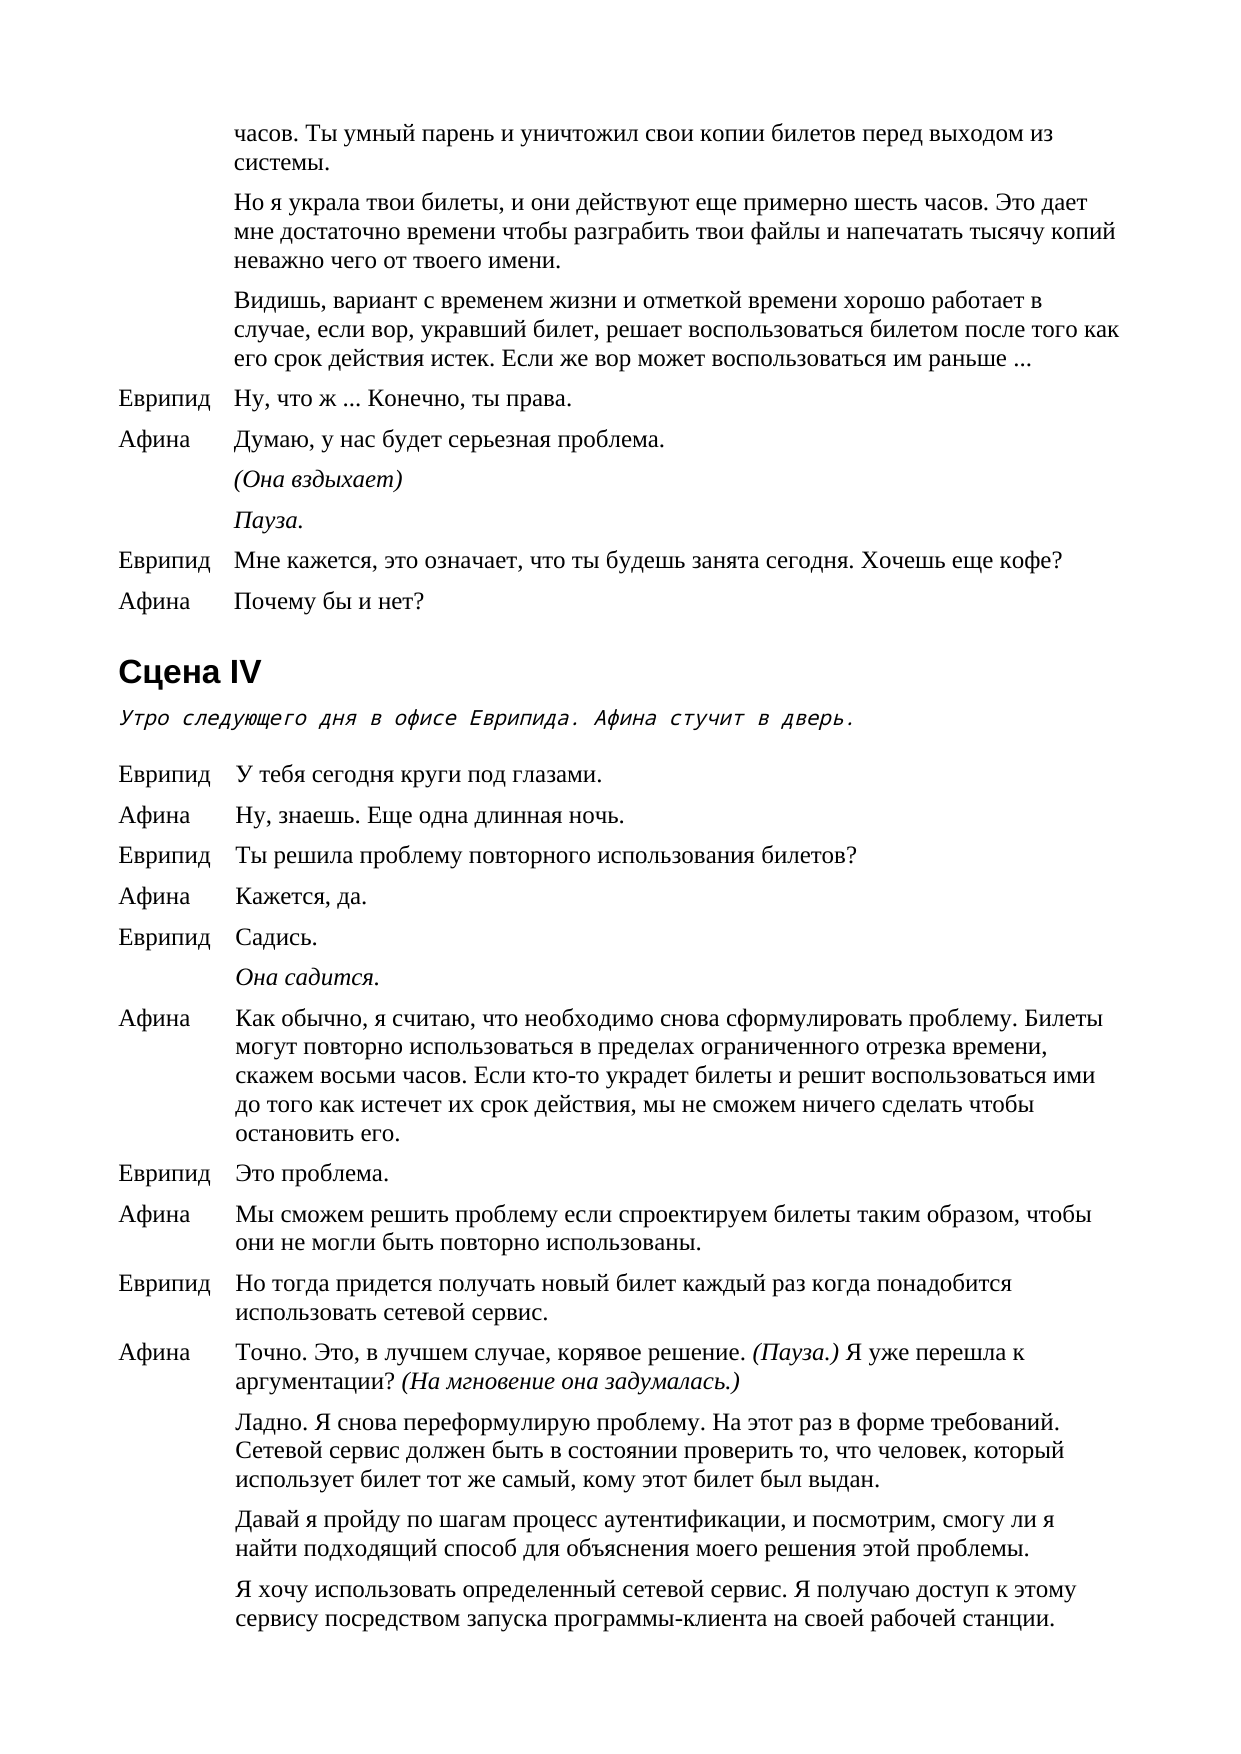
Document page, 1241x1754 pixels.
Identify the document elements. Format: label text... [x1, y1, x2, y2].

table_cell Она садится. [235, 962, 1123, 1003]
table_cell часов. Ты умный парень и уничтожил свои копии билетов перед выходом из системы. Но я украла твои билеты, и они действуют еще примерно шесть часов. Это дает мне достаточно времени чтобы разграбить твои файлы и напечатать тысячу копий неважно чего от твоего имени. Видишь, вариант с временем жизни и отметкой времени хорошо работает в случае, если вор, укравший билет, решает воспользоваться билетом после того как его срок действия истек. Если же вор может воспользоваться им раньше ... [234, 118, 1123, 383]
table_cell Афина [118, 881, 235, 922]
table_cell Еврипид [118, 1268, 235, 1337]
table_cell Еврипид [118, 384, 234, 424]
table_cell Афина [118, 424, 234, 464]
table_cell (Она вздыхает) [234, 465, 1123, 505]
table_cell [118, 465, 234, 505]
text Утро следующего дня в офисе Еврипида. Афина стучит в дверь. [118, 703, 1122, 731]
table_cell Точно. Это, в лучшем случае, корявое решение. (Пауза.) Я уже перешла к аргументации? (На мгновение она задумалась.) Ладно. Я снова переформулирую проблему. На этот раз в форме требований. Сетевой сервис должен быть в состоянии проверить то, что человек, который использует билет тот же самый, кому этот билет был выдан. Давай я пройду по шагам процесс аутентификации, и посмотрим, смогу ли я найти подходящий способ для объяснения моего решения этой проблемы. Я хочу использовать определенный сетевой сервис. Я получаю доступ к этому сервису посредством запуска программы-клиента на своей рабочей станции. [235, 1337, 1123, 1631]
table_cell Ну, знаешь. Еще одна длинная ночь. [235, 800, 1123, 841]
table_cell Ну, что ж ... Конечно, ты права. [234, 384, 1123, 424]
table_cell Еврипид [118, 841, 235, 881]
table_cell Афина [118, 1199, 235, 1268]
table_cell Афина [118, 1337, 235, 1631]
table_cell Пауза. [234, 505, 1123, 546]
table_cell Еврипид [118, 922, 235, 962]
table_cell Еврипид [118, 546, 234, 586]
table_cell Ты решила проблему повторного использования билетов? [235, 841, 1123, 881]
table_header У тебя сегодня круги под глазами. [235, 760, 1123, 800]
table_cell Мне кажется, это означает, что ты будешь занята сегодня. Хочешь еще кофе? [234, 546, 1123, 586]
table_cell Еврипид [118, 1158, 235, 1199]
table_cell Как обычно, я считаю, что необходимо снова сформулировать проблему. Билеты могут повторно использоваться в пределах ограниченного отрезка времени, скажем восьми часов. Если кто-то украдет билеты и решит воспользоваться ими до того как истечет их срок действия, мы не сможем ничего сделать чтобы остановить его. [235, 1003, 1123, 1158]
table_cell Садись. [235, 922, 1123, 962]
table_cell Афина [118, 1003, 235, 1158]
table_cell Думаю, у нас будет серьезная проблема. [234, 424, 1123, 464]
table_cell Почему бы и нет? [234, 586, 1123, 627]
table_header Еврипид [118, 760, 235, 800]
subtitle Сцена IV [118, 652, 1122, 690]
table_cell Афина [118, 800, 235, 841]
table_cell Афина [118, 586, 234, 627]
table_cell Это проблема. [235, 1158, 1123, 1199]
table_cell [118, 505, 234, 546]
table_cell Но тогда придется получать новый билет каждый раз когда понадобится использовать сетевой сервис. [235, 1268, 1123, 1337]
table_cell Мы сможем решить проблему если спроектируем билеты таким образом, чтобы они не могли быть повторно использованы. [235, 1199, 1123, 1268]
table_cell [118, 962, 235, 1003]
table_cell Кажется, да. [235, 881, 1123, 922]
table_cell [118, 118, 234, 383]
